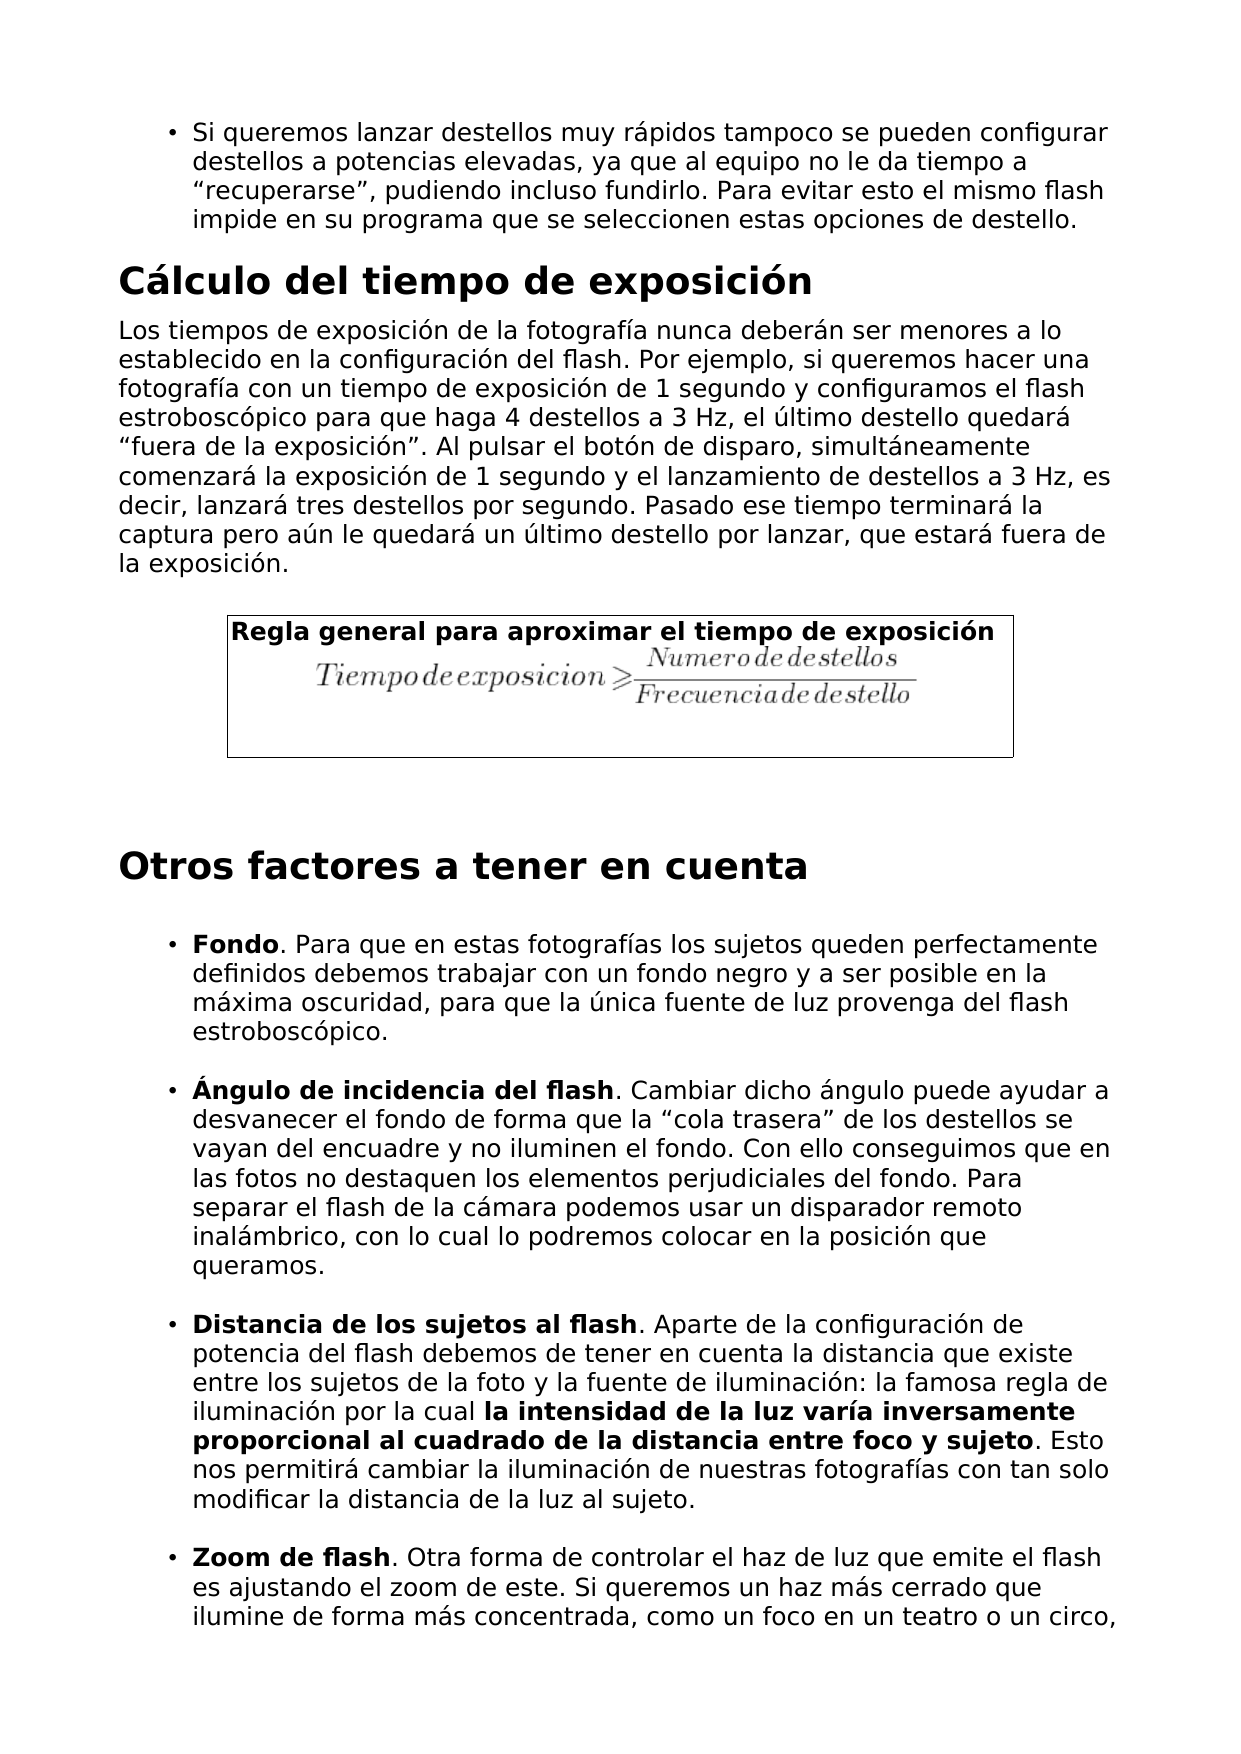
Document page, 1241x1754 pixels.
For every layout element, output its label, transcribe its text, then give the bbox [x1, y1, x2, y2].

subtitle Otros factores a tener en cuenta [118, 844, 1122, 888]
list Si queremos lanzar destellos muy rápidos tampoco se pueden configurar destellos a potencias elevadas, ya que al equipo no le da tiempo a “recuperarse”, pudiendo incluso fundirlo. Para evitar esto el mismo flash impide en su programa que se seleccionen estas opciones de destello. [177, 118, 1122, 235]
list Ángulo de incidencia del flash. Cambiar dicho ángulo puede ayudar a desvanecer el fondo de forma que la “cola trasera” de los destellos se vayan del encuadre y no iluminen el fondo. Con ello conseguimos que en las fotos no destaquen los elementos perjudiciales del fondo. Para separar el flash de la cámara podemos usar un disparador remoto inalámbrico, con lo cual lo podremos colocar en la posición que queramos. [177, 1076, 1122, 1280]
table_header Regla general para aproximar el tiempo de exposición [228, 616, 1013, 757]
list Zoom de flash. Otra forma de controlar el haz de luz que emite el flash es ajustando el zoom de este. Si queremos un haz más cerrado que ilumine de forma más concentrada, como un foco en un teatro o un circo, [177, 1543, 1122, 1631]
list Fondo. Para que en estas fotografías los sujetos queden perfectamente definidos debemos trabajar con un fondo negro y a ser posible en la máxima oscuridad, para que la única fuente de luz provenga del flash estroboscópico. [177, 930, 1122, 1047]
list Distancia de los sujetos al flash. Aparte de la configuración de potencia del flash debemos de tener en cuenta la distancia que existe entre los sujetos de la foto y la fuente de iluminación: la famosa regla de iluminación por la cual la intensidad de la luz varía inversamente proporcional al cuadrado de la distancia entre foco y sujeto. Esto nos permitirá cambiar la iluminación de nuestras fotografías con tan solo modificar la distancia de la luz al sujeto. [177, 1310, 1122, 1514]
text Los tiempos de exposición de la fotografía nunca deberán ser menores a lo establecido en la configuración del flash. Por ejemplo, si queremos hacer una fotografía con un tiempo de exposición de 1 segundo y configuramos el flash estroboscópico para que haga 4 destellos a 3 Hz, el último destello quedará “fuera de la exposición”. Al pulsar el botón de disparo, simultáneamente comenzará la exposición de 1 segundo y el lanzamiento de destellos a 3 Hz, es decir, lanzará tres destellos por segundo. Pasado ese tiempo terminará la captura pero aún le quedará un último destello por lanzar, que estará fuera de la exposición. [118, 316, 1122, 578]
subtitle Cálculo del tiempo de exposición [118, 260, 1122, 303]
picture [316, 646, 924, 713]
